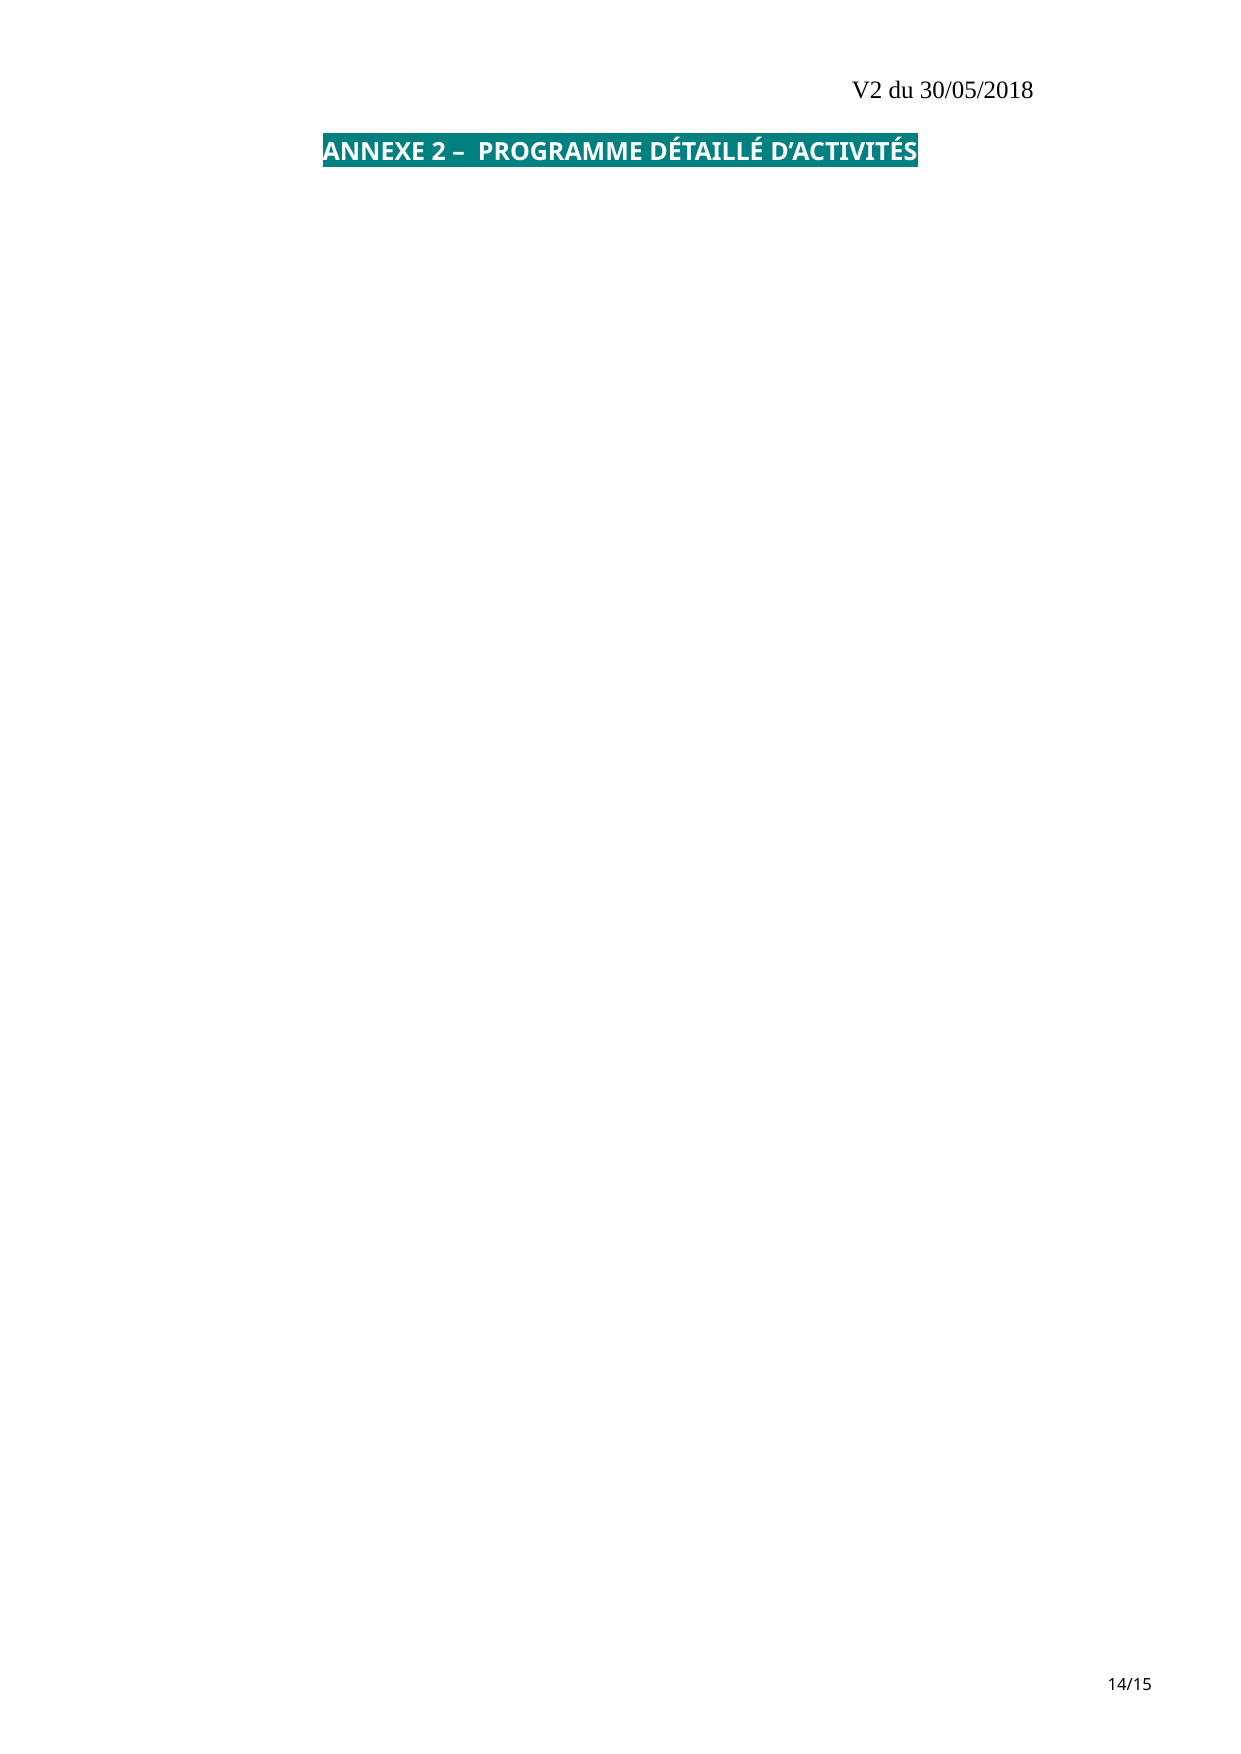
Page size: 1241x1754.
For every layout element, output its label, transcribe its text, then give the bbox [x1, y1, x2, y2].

text Annexe 2 – Programme détaillé d’activités [89, 133, 1152, 167]
